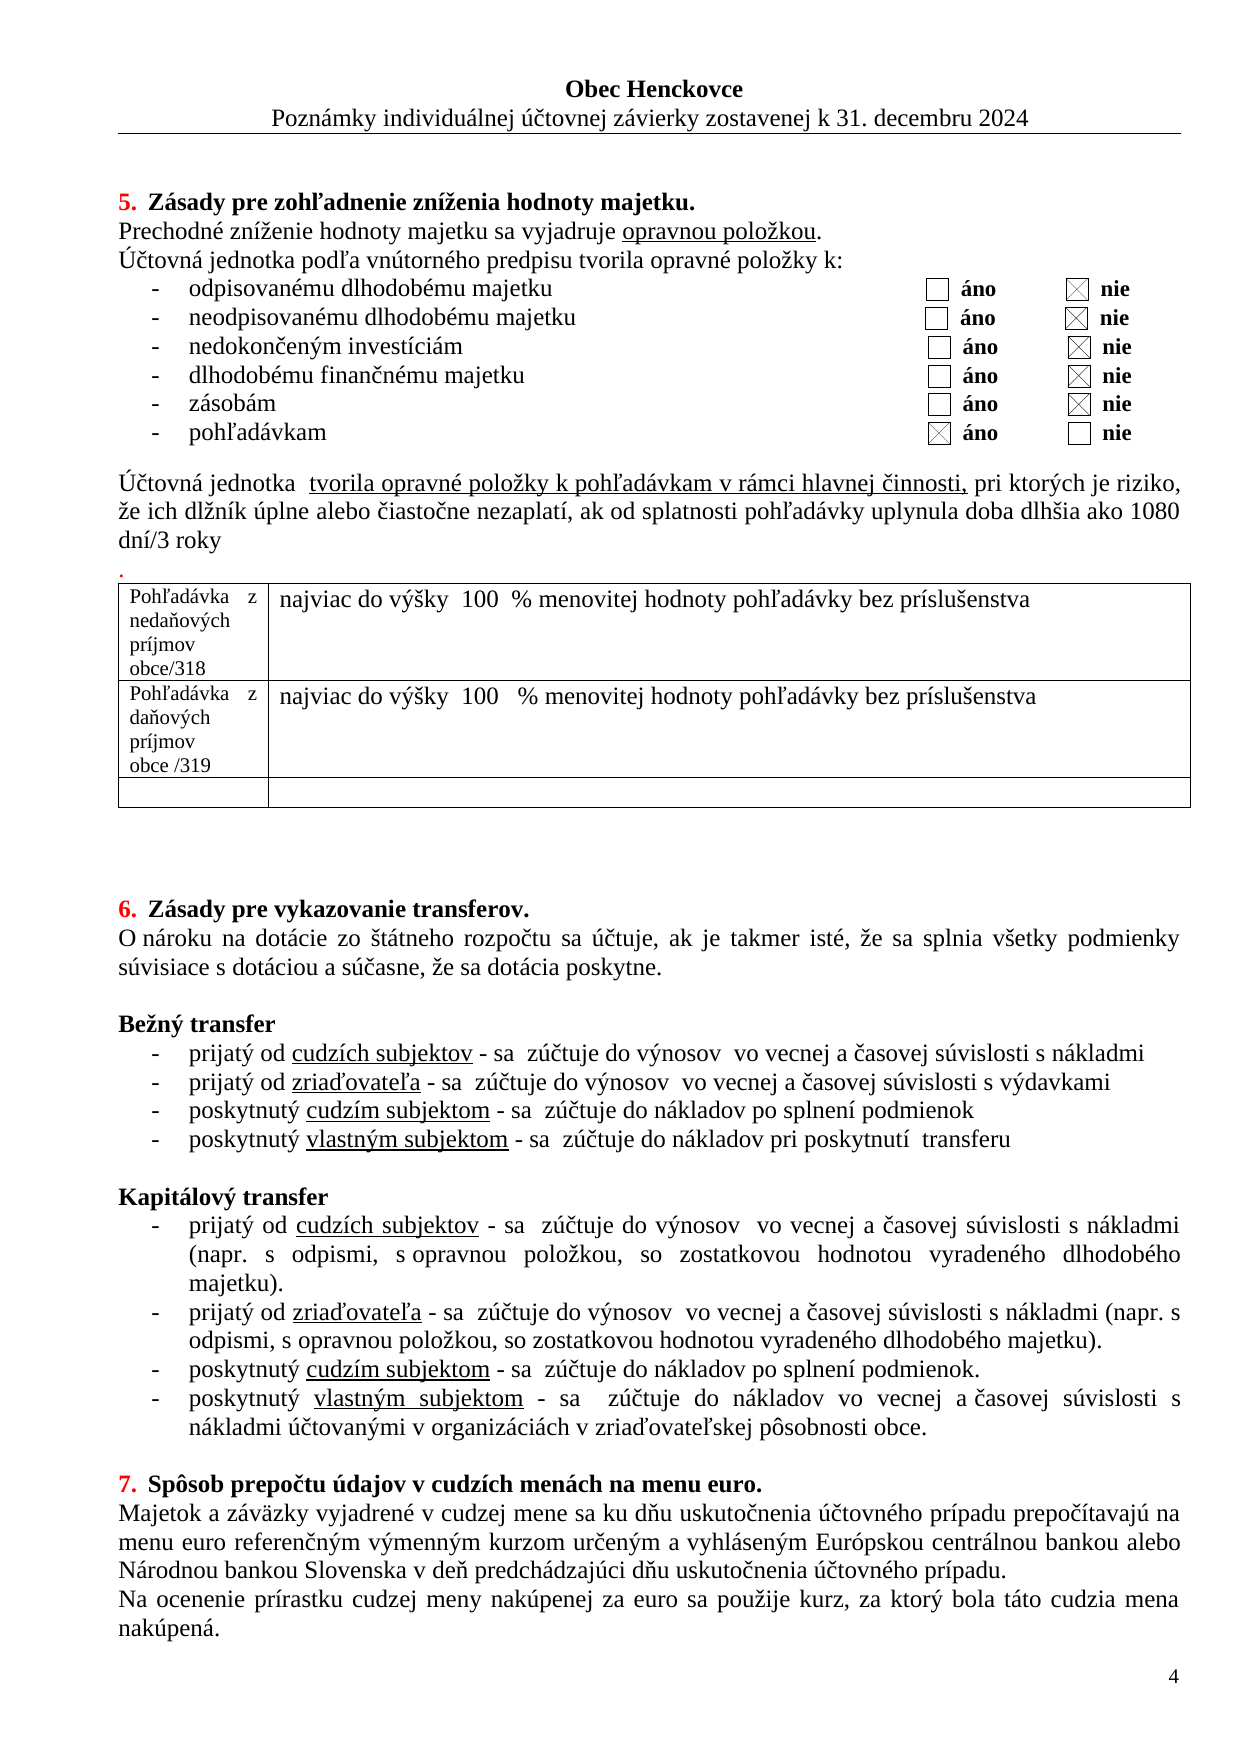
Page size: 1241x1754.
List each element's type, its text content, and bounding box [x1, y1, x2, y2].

list odpisovanému dlhodobému majetku áno nie [151, 273, 1181, 302]
text Majetok a záväzky vyjadrené v cudzej mene sa ku dňu uskutočnenia účtovného prípadu prepočítavajú na menu euro referenčným výmenným kurzom určeným a vyhláseným Európskou centrálnou bankou alebo Národnou bankou Slovenska v deň predchádzajúci dňu uskutočnenia účtovného prípadu. [118, 1498, 1181, 1584]
table_cell Pohľadávka z daňových príjmov obce /319 [119, 681, 268, 777]
list poskytnutý cudzím subjektom - sa zúčtuje do nákladov po splnení podmienok [151, 1096, 1181, 1124]
list poskytnutý cudzím subjektom - sa zúčtuje do nákladov po splnení podmienok. [151, 1354, 1181, 1383]
text Prechodné zníženie hodnoty majetku sa vyjadruje opravnou položkou. [118, 216, 1181, 245]
list Spôsob prepočtu údajov v cudzích menách na menu euro. [118, 1469, 1181, 1498]
text Účtovná jednotka tvorila opravné položky k pohľadávkam v rámci hlavnej činnosti, pri ktorých je riziko, že ich dlžník úplne alebo čiastočne nezaplatí, ak od splatnosti pohľadávky uplynula doba dlhšia ako 1080 dní/3 roky [118, 468, 1181, 554]
list Zásady pre zohľadnenie zníženia hodnoty majetku. [118, 187, 1181, 216]
list prijatý od cudzích subjektov - sa zúčtuje do výnosov vo vecnej a časovej súvislosti s nákladmi (napr. s odpismi, s opravnou položkou, so zostatkovou hodnotou vyradeného dlhodobého majetku). [151, 1211, 1181, 1297]
table_cell [269, 778, 1190, 807]
table_cell [119, 778, 268, 807]
list neodpisovanému dlhodobému majetku áno nie [151, 302, 1181, 331]
list zásobám áno nie [151, 388, 1181, 417]
list nedokončeným investíciám áno nie [151, 331, 1181, 360]
text Bežný transfer [118, 1009, 1181, 1038]
list prijatý od zriaďovateľa - sa zúčtuje do výnosov vo vecnej a časovej súvislosti s výdavkami [151, 1067, 1181, 1096]
list poskytnutý vlastným subjektom - sa zúčtuje do nákladov pri poskytnutí transferu [151, 1124, 1181, 1153]
list Zásady pre vykazovanie transferov. [118, 894, 1181, 923]
table_header najviac do výšky 100 % menovitej hodnoty pohľadávky bez príslušenstva [269, 584, 1190, 680]
table_header Pohľadávka z nedaňových príjmov obce/318 [119, 584, 268, 680]
list pohľadávkam áno nie [151, 417, 1181, 446]
list poskytnutý vlastným subjektom - sa zúčtuje do nákladov vo vecnej a časovej súvislosti s nákladmi účtovanými v organizáciách v zriaďovateľskej pôsobnosti obce. [151, 1383, 1181, 1441]
list dlhodobému finančnému majetku áno nie [151, 360, 1181, 388]
text Účtovná jednotka podľa vnútorného predpisu tvorila opravné položky k: [118, 245, 1181, 273]
text Kapitálový transfer [118, 1182, 1181, 1211]
list prijatý od cudzích subjektov - sa zúčtuje do výnosov vo vecnej a časovej súvislosti s nákladmi [151, 1038, 1181, 1067]
text . [118, 554, 1181, 583]
list prijatý od zriaďovateľa - sa zúčtuje do výnosov vo vecnej a časovej súvislosti s nákladmi (napr. s odpismi, s opravnou položkou, so zostatkovou hodnotou vyradeného dlhodobého majetku). [151, 1297, 1181, 1354]
table_cell najviac do výšky 100 % menovitej hodnoty pohľadávky bez príslušenstva [269, 681, 1190, 777]
text O nároku na dotácie zo štátneho rozpočtu sa účtuje, ak je takmer isté, že sa splnia všetky podmienky súvisiace s dotáciou a súčasne, že sa dotácia poskytne. [118, 923, 1181, 981]
text Na ocenenie prírastku cudzej meny nakúpenej za euro sa použije kurz, za ktorý bola táto cudzia mena nakúpená. [118, 1584, 1181, 1642]
